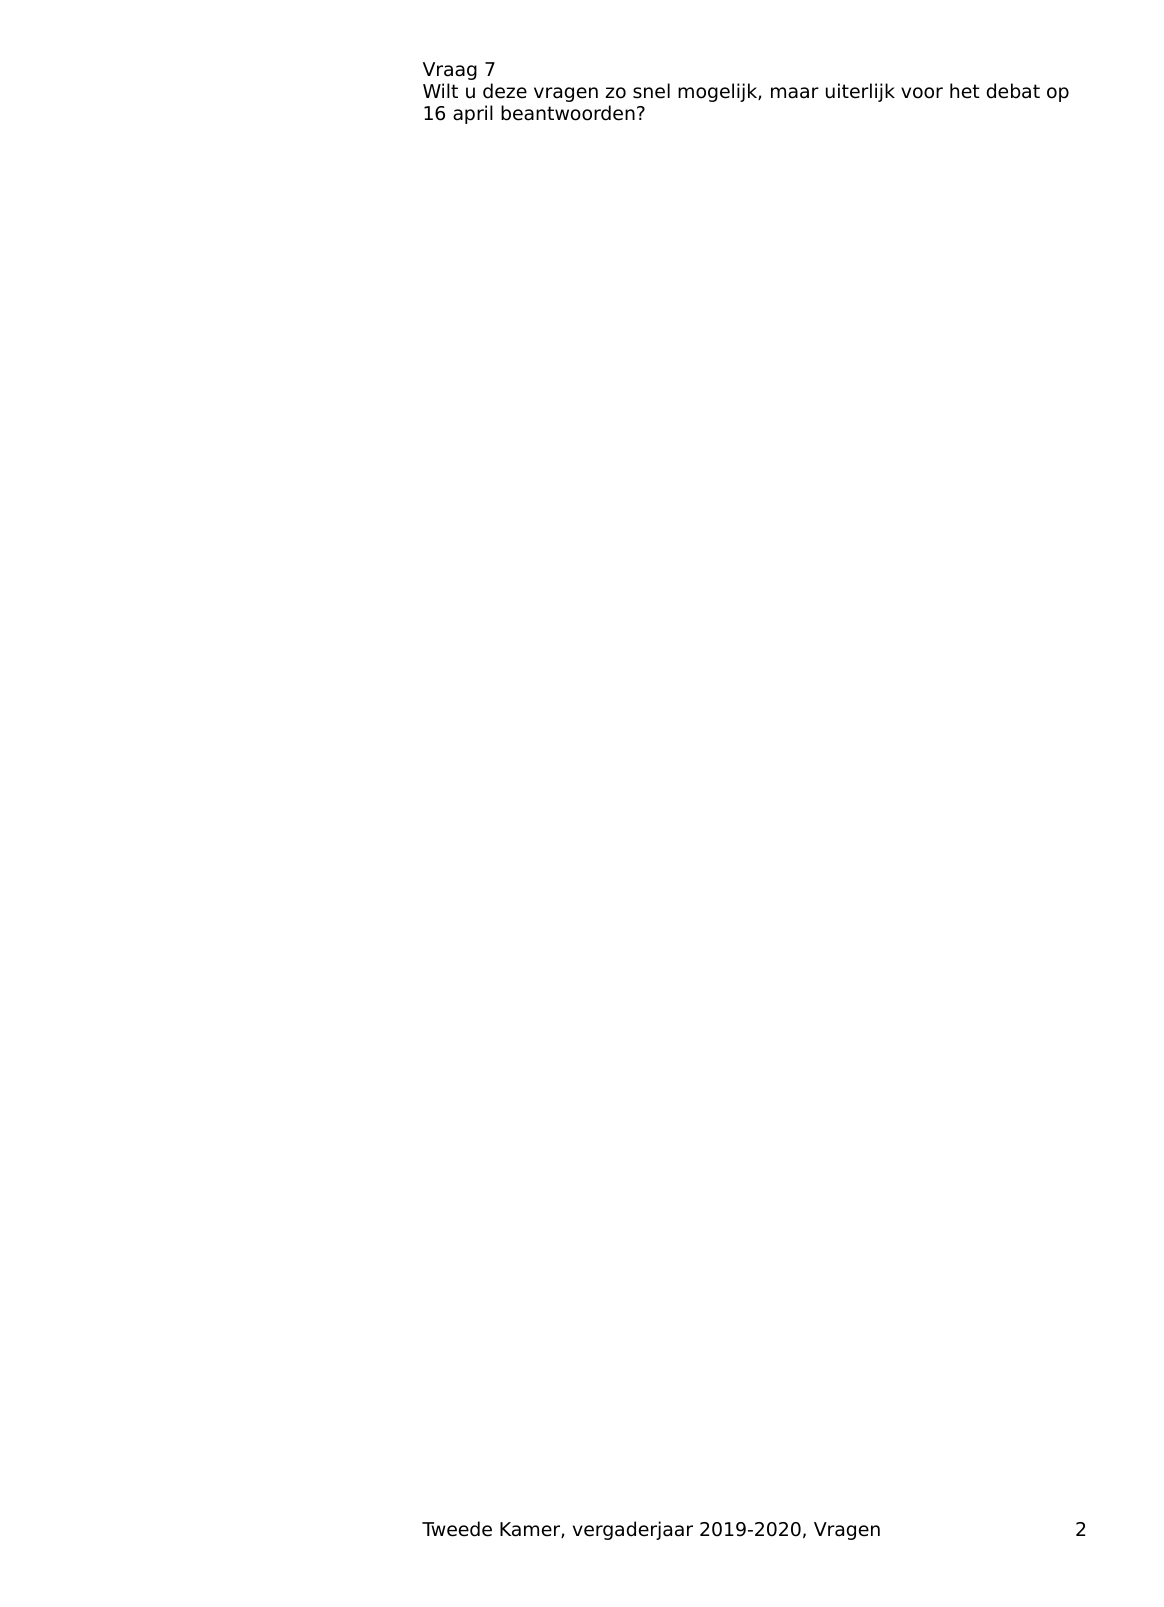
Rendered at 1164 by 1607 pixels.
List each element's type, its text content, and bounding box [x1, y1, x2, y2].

text Vraag 7 [422, 59, 1087, 81]
text Wilt u deze vragen zo snel mogelijk, maar uiterlijk voor het debat ‪op 16 april beantwoorden? [422, 81, 1087, 125]
